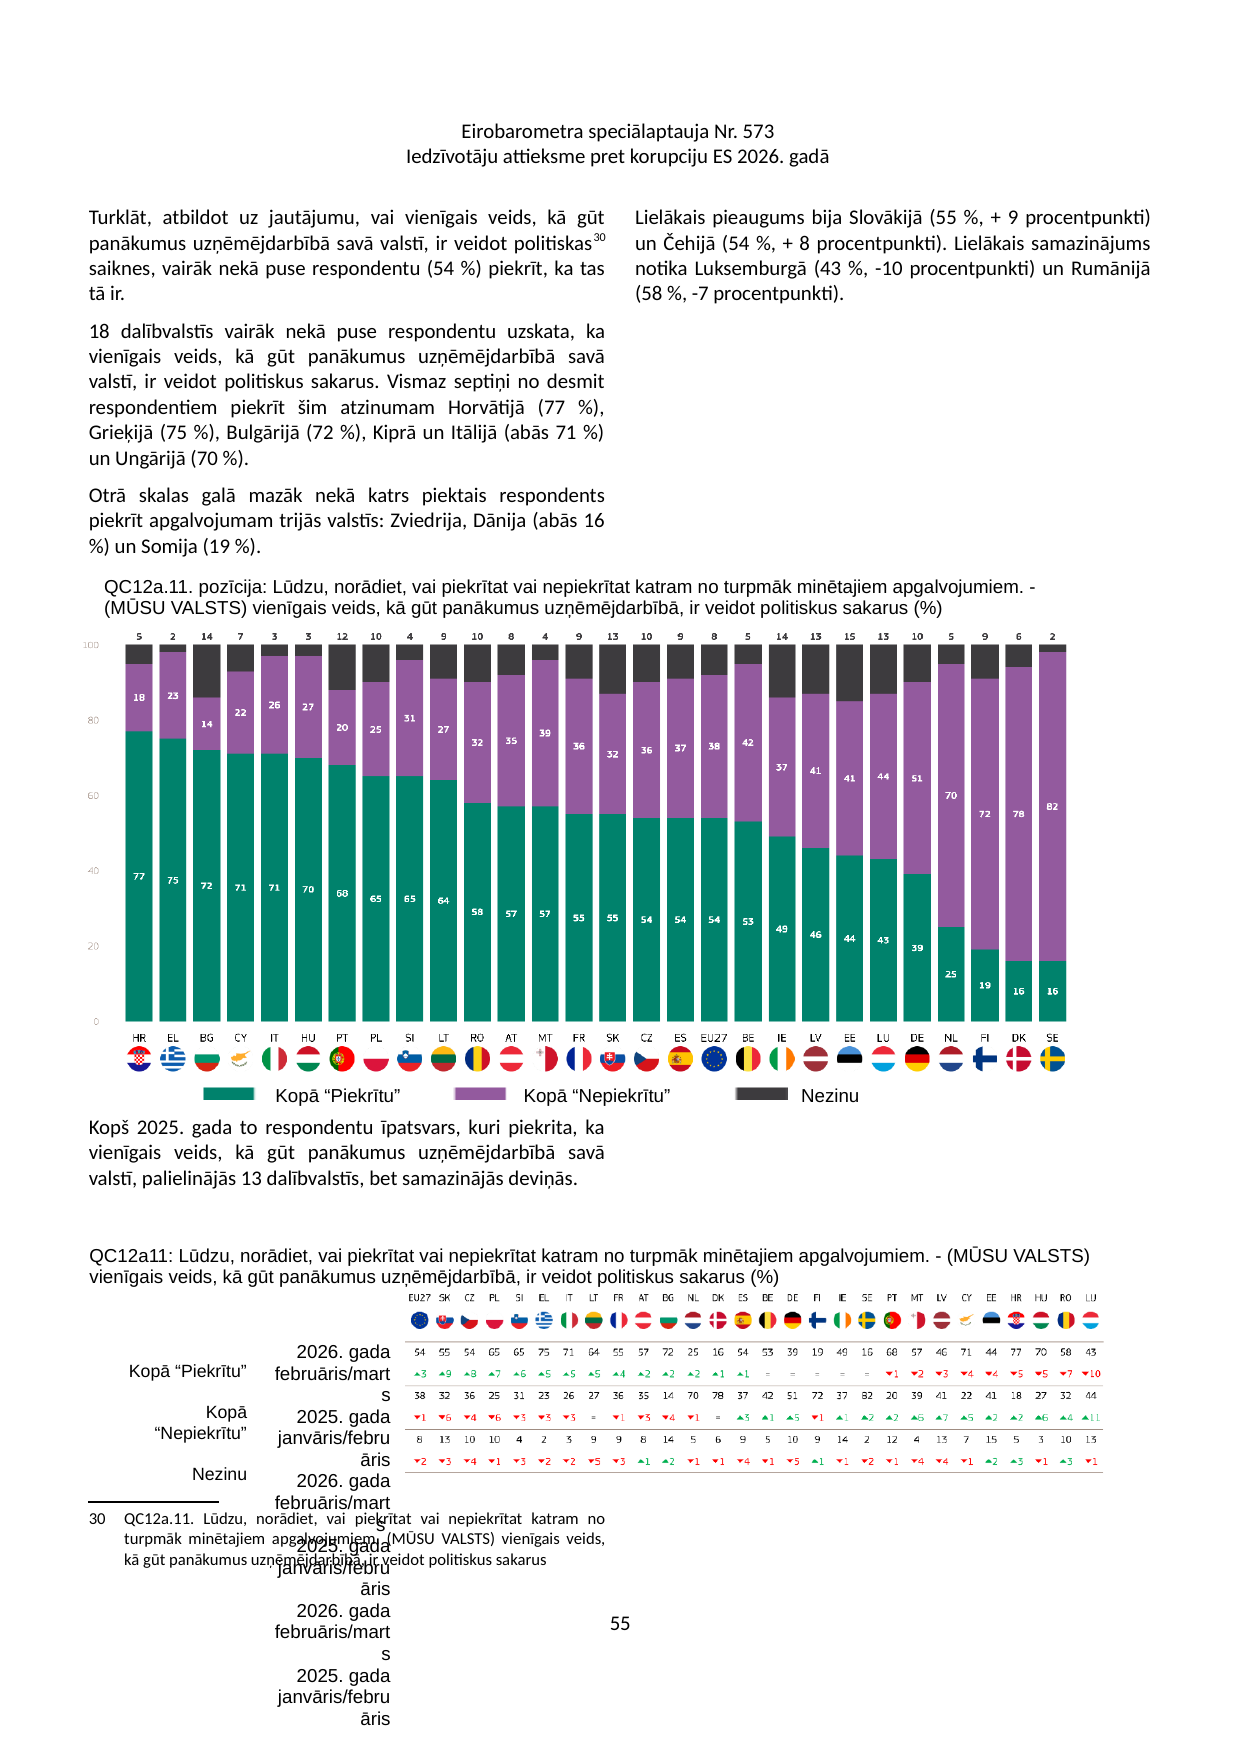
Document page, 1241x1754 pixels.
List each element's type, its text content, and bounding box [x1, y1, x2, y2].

picture [581, 1092, 586, 1100]
text QC12a.11. Lūdzu, norādiet, vai piekrītat vai nepiekrītat katram no turpmāk minētajiem apgalvojumiem. (MŪSU VALSTS) vienīgais veids, kā gūt panākumus uzņēmējdarbībā, ir veidot politiskus sakarus [88, 1508, 605, 1569]
text Kopš 2025. gada to respondentu īpatsvars, kuri piekrita, ka vienīgais veids, kā gūt panākumus uzņēmējdarbībā savā valstī, palielinājās 13 dalībvalstīs, bet samazinājās deviņās. [88, 1080, 605, 1190]
picture [405, 1285, 1114, 1482]
text Kopš 2025. gada to respondentu īpatsvars, kuri piekrita, ka vienīgais veids, kā gūt panākumus uzņēmējdarbībā savā valstī, palielinājās 13 dalībvalstīs, bet samazinājās deviņās. [88, 570, 605, 621]
text Lielākais pieaugums bija Slovākijā (55 %, + 9 procentpunkti) un Čehijā (54 %, + 8 procentpunkti). Lielākais samazinājums notika Luksemburgā (43 %, -10 procentpunkti) un Rumānijā (58 %, -7 procentpunkti). [635, 204, 1152, 306]
text 18 dalībvalstīs vairāk nekā puse respondentu uzskata, ka vienīgais veids, kā gūt panākumus uzņēmējdarbībā savā valstī, ir veidot politiskus sakarus. Vismaz septiņi no desmit respondentiem piekrīt šim atzinumam Horvātijā (77 %), Grieķijā (75 %), Bulgārijā (72 %), Kiprā un Itālijā (abās 71 %) un Ungārijā (70 %). [88, 318, 605, 470]
text Otrā skalas galā mazāk nekā katrs piektais respondents piekrīt apgalvojumam trijās valstīs: Zviedrija, Dānija (abās 16 %) un Somija (19 %). [88, 482, 605, 558]
picture [77, 621, 1088, 1080]
text Turklāt, atbildot uz jautājumu, vai vienīgais veids, kā gūt panākumus uzņēmējdarbībā savā valstī, ir veidot politiskas saiknes, vairāk nekā puse respondentu (54 %) piekrīt, ka tas tā ir. [88, 204, 605, 306]
picture [189, 1082, 788, 1100]
